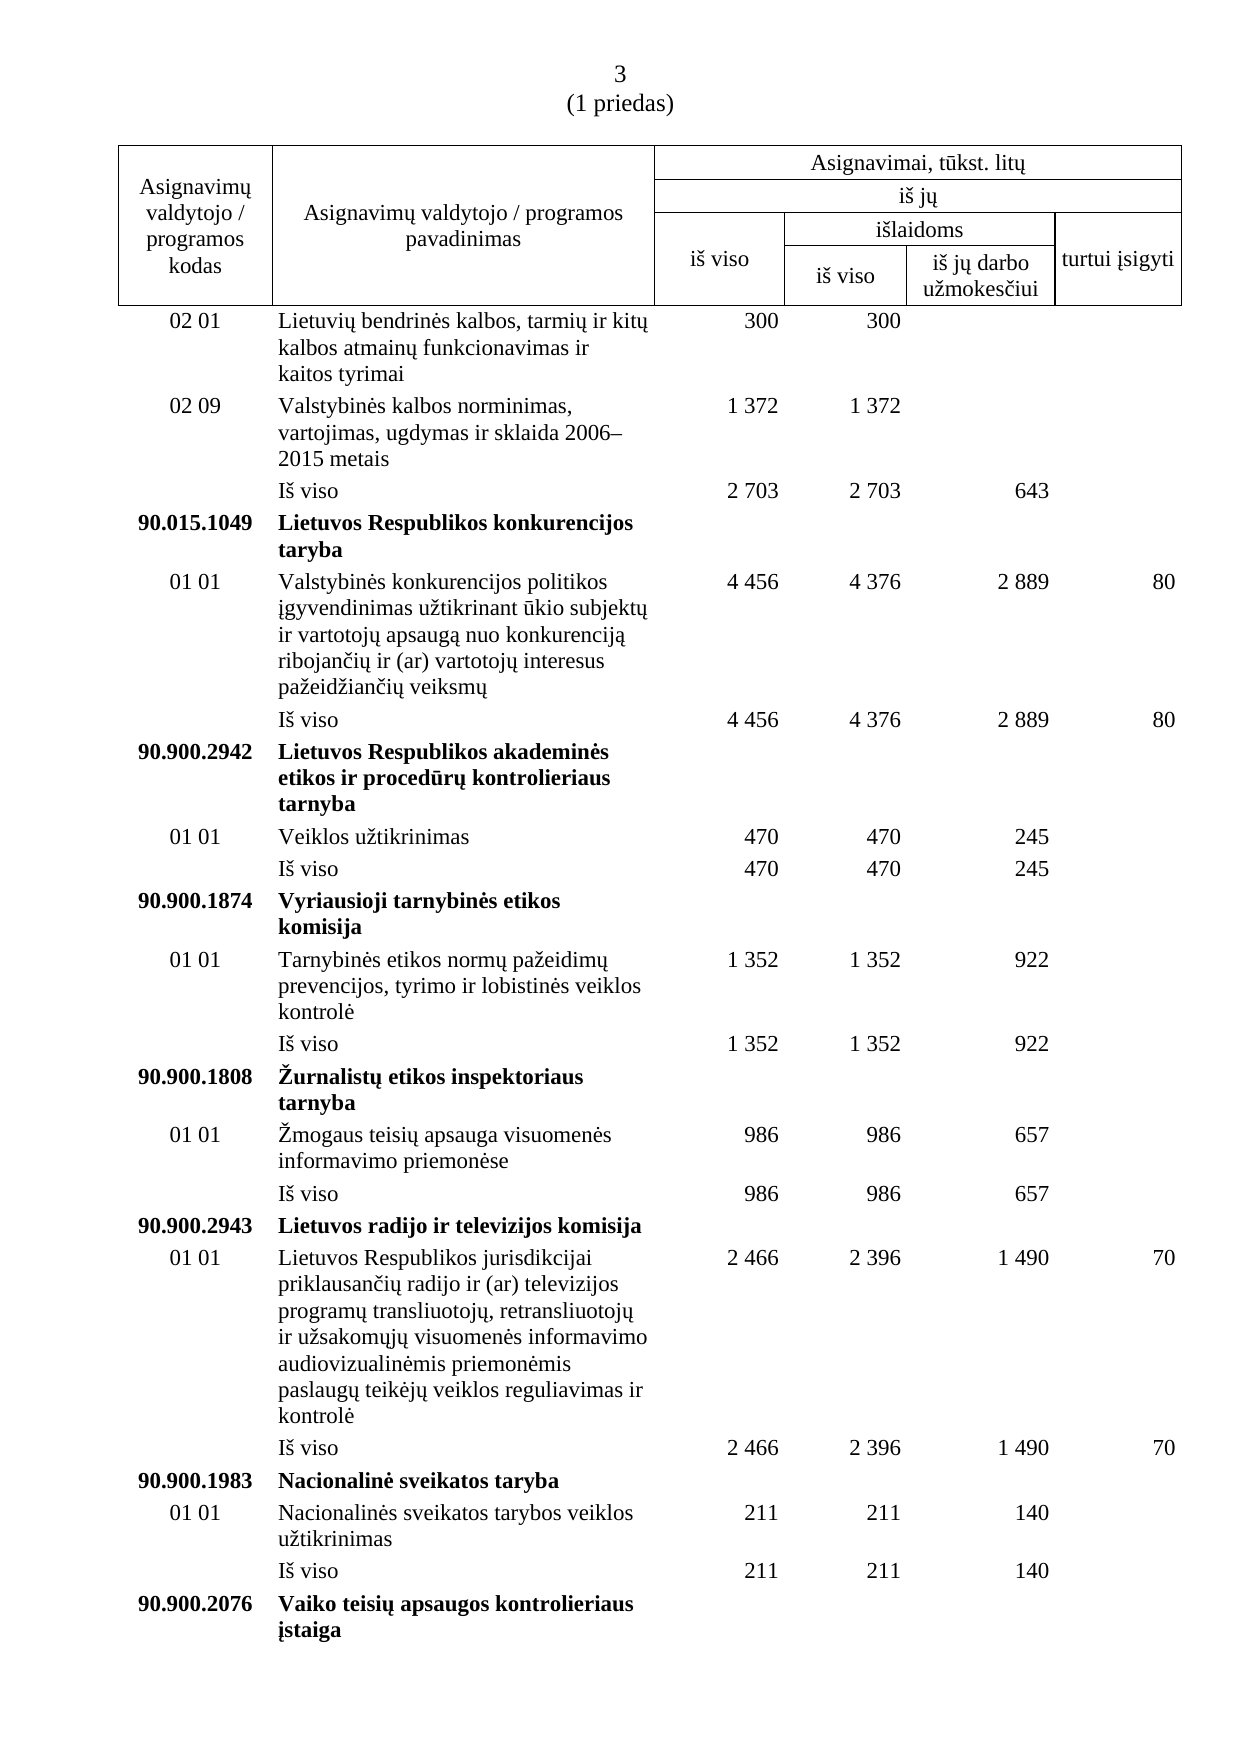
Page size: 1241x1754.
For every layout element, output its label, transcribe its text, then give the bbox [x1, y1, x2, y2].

table_cell [655, 1587, 784, 1645]
table_cell 245 [907, 820, 1055, 852]
table_cell [655, 1464, 784, 1496]
table_cell 2 889 [907, 703, 1055, 735]
table_cell išlaidoms [785, 213, 1054, 245]
table_cell [907, 507, 1055, 565]
table_cell 300 [784, 306, 907, 389]
table_cell [784, 1587, 907, 1645]
table_cell [907, 735, 1055, 820]
table_cell 1 352 [655, 943, 784, 1028]
table_cell [655, 1209, 784, 1241]
table_cell 211 [784, 1496, 907, 1554]
table_cell 211 [655, 1496, 784, 1554]
table_cell [1055, 306, 1181, 389]
table_cell [118, 1432, 272, 1464]
table_cell iš viso [785, 246, 906, 304]
table_cell [784, 507, 907, 565]
table_cell [907, 1464, 1055, 1496]
table_cell [655, 884, 784, 943]
table_cell 470 [784, 820, 907, 852]
table_cell [655, 735, 784, 820]
table_cell 470 [655, 852, 784, 884]
table_cell 986 [784, 1177, 907, 1209]
table_cell [1055, 884, 1181, 943]
table_cell [655, 1060, 784, 1118]
table_cell [907, 1060, 1055, 1118]
table_cell iš jų [655, 180, 1181, 212]
table_cell 211 [784, 1555, 907, 1587]
table_cell 922 [907, 943, 1055, 1028]
table_cell 1 352 [655, 1028, 784, 1060]
table_cell [118, 1028, 272, 1060]
table_cell 2 466 [655, 1432, 784, 1464]
table_cell [1055, 735, 1181, 820]
table_cell 470 [655, 820, 784, 852]
table_cell Žurnalistų etikos inspektoriaus tarnyba [272, 1060, 655, 1118]
table_cell [907, 1209, 1055, 1241]
table_cell 2 703 [655, 474, 784, 507]
table_cell [1055, 507, 1181, 565]
table_cell [784, 1464, 907, 1496]
table_cell 1 372 [784, 390, 907, 474]
table_cell Lietuvių bendrinės kalbos, tarmių ir kitų kalbos atmainų funkcionavimas ir kaitos tyrimai [272, 306, 655, 389]
table_cell [1055, 390, 1181, 474]
table_cell Nacionalinė sveikatos taryba [272, 1464, 655, 1496]
table_cell 140 [907, 1496, 1055, 1554]
table_cell Vaiko teisių apsaugos kontrolieriaus įstaiga [272, 1587, 655, 1645]
table_cell Iš viso [272, 1432, 655, 1464]
table_cell 643 [907, 474, 1055, 507]
table_cell Lietuvos Respublikos jurisdikcijai priklausančių radijo ir (ar) televizijos programų transliuotojų, retransliuotojų ir užsakomųjų visuomenės informavimo audiovizualinėmis priemonėmis paslaugų teikėjų veiklos reguliavimas ir kontrolė [272, 1241, 655, 1432]
table_cell Lietuvos radijo ir televizijos komisija [272, 1209, 655, 1241]
table_cell 245 [907, 852, 1055, 884]
table_cell [118, 703, 272, 735]
table_cell 657 [907, 1118, 1055, 1177]
table_cell [1055, 943, 1181, 1028]
table_cell 90.015.1049 [118, 507, 272, 565]
table_cell Iš viso [272, 474, 655, 507]
table_cell iš viso [655, 213, 784, 304]
table_cell [1055, 852, 1181, 884]
table_cell 01 01 [118, 1241, 272, 1432]
table_cell [118, 1177, 272, 1209]
table_cell 2 396 [784, 1241, 907, 1432]
table_cell 01 01 [118, 1118, 272, 1177]
table_cell 1 490 [907, 1432, 1055, 1464]
table_cell [784, 884, 907, 943]
table_cell [907, 306, 1055, 389]
table_cell [1055, 1060, 1181, 1118]
table_cell 02 01 [118, 306, 272, 389]
table_cell iš jų darbo užmokesčiui [907, 246, 1054, 304]
table_cell Nacionalinės sveikatos tarybos veiklos užtikrinimas [272, 1496, 655, 1554]
table_cell Vyriausioji tarnybinės etikos komisija [272, 884, 655, 943]
table_cell 90.900.2943 [118, 1209, 272, 1241]
table_cell [784, 1060, 907, 1118]
table_cell 4 456 [655, 703, 784, 735]
table_cell 986 [655, 1118, 784, 1177]
table_cell [1055, 820, 1181, 852]
table_cell 986 [784, 1118, 907, 1177]
table_cell Žmogaus teisių apsauga visuomenės informavimo priemonėse [272, 1118, 655, 1177]
table_cell [655, 507, 784, 565]
table_cell [1055, 1118, 1181, 1177]
table_cell 02 09 [118, 390, 272, 474]
table_cell 90.900.1808 [118, 1060, 272, 1118]
table_cell 70 [1055, 1432, 1181, 1464]
table_cell Veiklos užtikrinimas [272, 820, 655, 852]
table_cell 2 889 [907, 565, 1055, 703]
table_cell [1055, 1209, 1181, 1241]
table_cell 90.900.2076 [118, 1587, 272, 1645]
table_cell Iš viso [272, 852, 655, 884]
table_cell [1055, 1464, 1181, 1496]
table_cell [118, 474, 272, 507]
table_cell 90.900.1983 [118, 1464, 272, 1496]
table_cell 01 01 [118, 1496, 272, 1554]
table_cell 1 352 [784, 943, 907, 1028]
table_cell 90.900.1874 [118, 884, 272, 943]
table_cell 2 466 [655, 1241, 784, 1432]
table_cell [1055, 1587, 1181, 1645]
table_cell 2 396 [784, 1432, 907, 1464]
table_cell 211 [655, 1555, 784, 1587]
table_cell 140 [907, 1555, 1055, 1587]
table_cell [907, 1587, 1055, 1645]
table_header Asignavimai, tūkst. litų [655, 146, 1181, 178]
table_cell [1055, 1555, 1181, 1587]
table_cell Iš viso [272, 703, 655, 735]
table_cell Lietuvos Respublikos konkurencijos taryba [272, 507, 655, 565]
table_cell 986 [655, 1177, 784, 1209]
table_cell 1 372 [655, 390, 784, 474]
table_cell Valstybinės konkurencijos politikos įgyvendinimas užtikrinant ūkio subjektų ir vartotojų apsaugą nuo konkurenciją ribojančių ir (ar) vartotojų interesus pažeidžiančių veiksmų [272, 565, 655, 703]
table_header Asignavimų valdytojo / programos kodas [119, 146, 272, 304]
table_cell [118, 852, 272, 884]
table_cell Iš viso [272, 1177, 655, 1209]
table_cell 1 490 [907, 1241, 1055, 1432]
table_cell 657 [907, 1177, 1055, 1209]
table_cell [118, 1555, 272, 1587]
table_cell 80 [1055, 703, 1181, 735]
table_cell [907, 884, 1055, 943]
table_cell [784, 735, 907, 820]
table_cell [784, 1209, 907, 1241]
table_cell [1055, 474, 1181, 507]
table_cell 80 [1055, 565, 1181, 703]
table_cell Iš viso [272, 1555, 655, 1587]
table_cell [1055, 1028, 1181, 1060]
table_cell 01 01 [118, 565, 272, 703]
table_cell 4 376 [784, 565, 907, 703]
table_cell Tarnybinės etikos normų pažeidimų prevencijos, tyrimo ir lobistinės veiklos kontrolė [272, 943, 655, 1028]
table_cell [1055, 1177, 1181, 1209]
table_cell Valstybinės kalbos norminimas, vartojimas, ugdymas ir sklaida 2006–2015 metais [272, 390, 655, 474]
table_cell 300 [655, 306, 784, 389]
table_cell 922 [907, 1028, 1055, 1060]
table_cell Lietuvos Respublikos akademinės etikos ir procedūrų kontrolieriaus tarnyba [272, 735, 655, 820]
table_cell 1 352 [784, 1028, 907, 1060]
table_cell 470 [784, 852, 907, 884]
table_cell [1055, 1496, 1181, 1554]
table_cell [907, 390, 1055, 474]
table_cell 4 456 [655, 565, 784, 703]
table_cell 2 703 [784, 474, 907, 507]
table_cell 70 [1055, 1241, 1181, 1432]
table_cell 01 01 [118, 820, 272, 852]
table_cell Iš viso [272, 1028, 655, 1060]
table_cell 4 376 [784, 703, 907, 735]
table_header Asignavimų valdytojo / programos pavadinimas [273, 146, 654, 304]
table_cell turtui įsigyti [1056, 213, 1181, 304]
table_cell 01 01 [118, 943, 272, 1028]
table_cell 90.900.2942 [118, 735, 272, 820]
